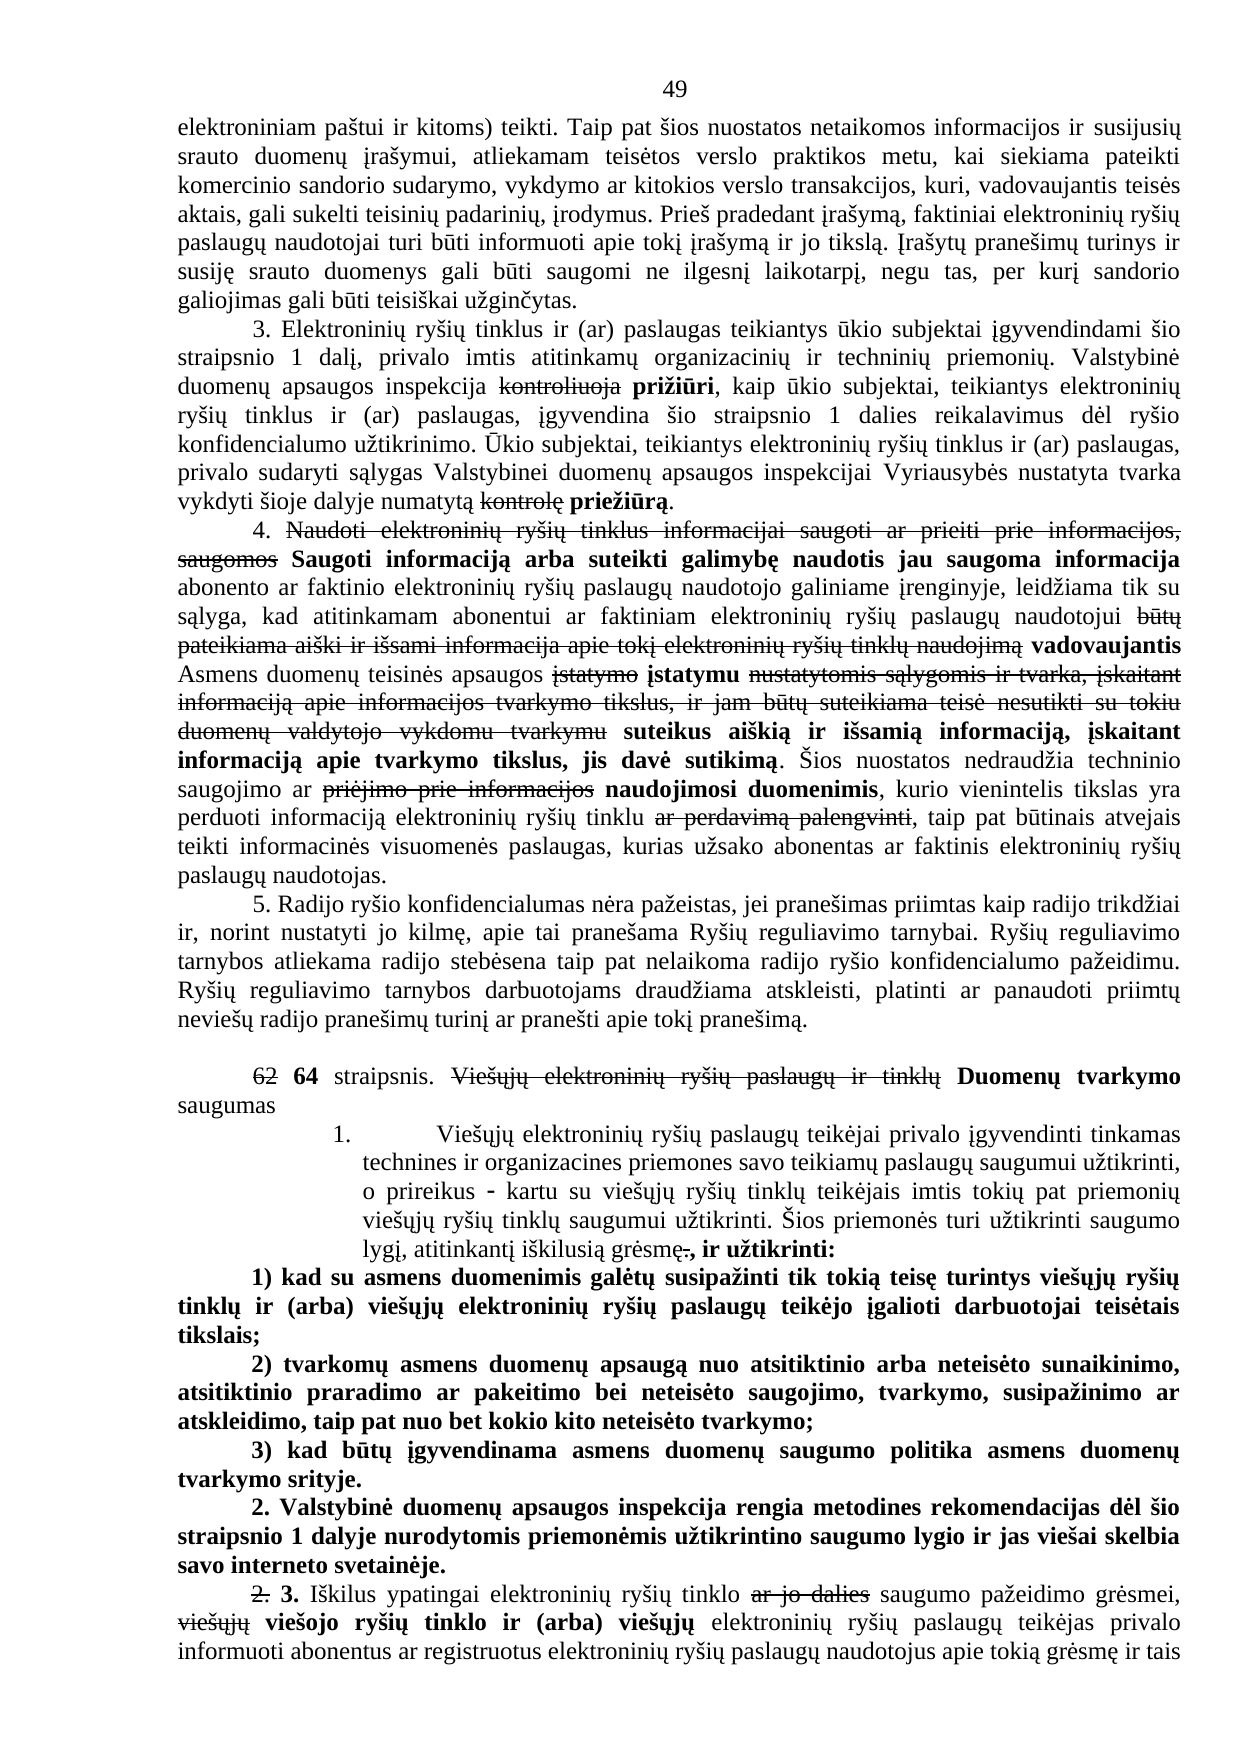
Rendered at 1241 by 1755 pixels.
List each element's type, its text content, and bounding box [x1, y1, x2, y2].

text 4. Naudoti elektroninių ryšių tinklus informacijai saugoti ar prieiti prie informacijos, saugomos Saugoti informaciją arba suteikti galimybę naudotis jau saugoma informacija abonento ar faktinio elektroninių ryšių paslaugų naudotojo galiniame įrenginyje, leidžiama tik su sąlyga, kad atitinkamam abonentui ar faktiniam elektroninių ryšių paslaugų naudotojui būtų pateikiama aiški ir išsami informacija apie tokį elektroninių ryšių tinklų naudojimą vadovaujantis Asmens duomenų teisinės apsaugos įstatymo įstatymu nustatytomis sąlygomis ir tvarka, įskaitant informaciją apie informacijos tvarkymo tikslus, ir jam būtų suteikiama teisė nesutikti su tokiu duomenų valdytojo vykdomu tvarkymu suteikus aiškią ir išsamią informaciją, įskaitant informaciją apie tvarkymo tikslus, jis davė sutikimą. Šios nuostatos nedraudžia techninio saugojimo ar priėjimo prie informacijos naudojimosi duomenimis, kurio vienintelis tikslas yra perduoti informaciją elektroninių ryšių tinklu ar perdavimą palengvinti, taip pat būtinais atvejais teikti informacinės visuomenės paslaugas, kurias užsako abonentas ar faktinis elektroninių ryšių paslaugų naudotojas. [177, 515, 1181, 703]
text 5. Radijo ryšio konfidencialumas nėra pažeistas, jei pranešimas priimtas kaip radijo trikdžiai ir, norint nustatyti jo kilmę, apie tai pranešama Ryšių reguliavimo tarnybai. Ryšių reguliavimo tarnybos atliekama radijo stebėsena taip pat nelaikoma radijo ryšio konfidencialumo pažeidimu. Ryšių reguliavimo tarnybos darbuotojams draudžiama atskleisti, platinti ar panaudoti priimtų neviešų radijo pranešimų turinį ar pranešti apie tokį pranešimą. [177, 889, 1181, 1032]
text 3) kad būtų įgyvendinama asmens duomenų saugumo politika asmens duomenų tvarkymo srityje. [177, 1435, 1181, 1492]
text 2) tvarkomų asmens duomenų apsaugą nuo atsitiktinio arba neteisėto sunaikinimo, atsitiktinio praradimo ar pakeitimo bei neteisėto saugojimo, tvarkymo, susipažinimo ar atskleidimo, taip pat nuo bet kokio kito neteisėto tvarkymo; [177, 1349, 1181, 1435]
text 2. Valstybinė duomenų apsaugos inspekcija rengia metodines rekomendacijas dėl šio straipsnio 1 dalyje nurodytomis priemonėmis užtikrintino saugumo lygio ir jas viešai skelbia savo interneto svetainėje. [177, 1492, 1181, 1579]
text 1) kad su asmens duomenimis galėtų susipažinti tik tokią teisę turintys viešųjų ryšių tinklų ir (arba) viešųjų elektroninių ryšių paslaugų teikėjo įgalioti darbuotojai teisėtais tikslais; [177, 1262, 1181, 1349]
text 4. Naudoti elektroninių ryšių tinklus informacijai saugoti ar prieiti prie informacijos, saugomos Saugoti informaciją arba suteikti galimybę naudotis jau saugoma informacija abonento ar faktinio elektroninių ryšių paslaugų naudotojo galiniame įrenginyje, leidžiama tik su sąlyga, kad atitinkamam abonentui ar faktiniam elektroninių ryšių paslaugų naudotojui būtų pateikiama aiški ir išsami informacija apie tokį elektroninių ryšių tinklų naudojimą vadovaujantis Asmens duomenų teisinės apsaugos įstatymo įstatymu nustatytomis sąlygomis ir tvarka, įskaitant informaciją apie informacijos tvarkymo tikslus, ir jam būtų suteikiama teisė nesutikti su tokiu duomenų valdytojo vykdomu tvarkymu suteikus aiškią ir išsamią informaciją, įskaitant informaciją apie tvarkymo tikslus, jis davė sutikimą. Šios nuostatos nedraudžia techninio saugojimo ar priėjimo prie informacijos naudojimosi duomenimis, kurio vienintelis tikslas yra perduoti informaciją elektroninių ryšių tinklu ar perdavimą palengvinti, taip pat būtinais atvejais teikti informacinės visuomenės paslaugas, kurias užsako abonentas ar faktinis elektroninių ryšių paslaugų naudotojas. [177, 704, 1181, 889]
text elektroniniam paštui ir kitoms) teikti. Taip pat šios nuostatos netaikomos informacijos ir susijusių srauto duomenų įrašymui, atliekamam teisėtos verslo praktikos metu, kai siekiama pateikti komercinio sandorio sudarymo, vykdymo ar kitokios verslo transakcijos, kuri, vadovaujantis teisės aktais, gali sukelti teisinių padarinių, įrodymus. Prieš pradedant įrašymą, faktiniai elektroninių ryšių paslaugų naudotojai turi būti informuoti apie tokį įrašymą ir jo tikslą. Įrašytų pranešimų turinys ir susiję srauto duomenys gali būti saugomi ne ilgesnį laikotarpį, negu tas, per kurį sandorio galiojimas gali būti teisiškai užginčytas. [177, 112, 1181, 314]
text 62 64 straipsnis. Viešųjų elektroninių ryšių paslaugų ir tinklų Duomenų tvarkymo saugumas [177, 1061, 1181, 1119]
text 3. Elektroninių ryšių tinklus ir (ar) paslaugas teikiantys ūkio subjektai įgyvendindami šio straipsnio 1 dalį, privalo imtis atitinkamų organizacinių ir techninių priemonių. Valstybinė duomenų apsaugos inspekcija kontroliuoja prižiūri, kaip ūkio subjektai, teikiantys elektroninių ryšių tinklus ir (ar) paslaugas, įgyvendina šio straipsnio 1 dalies reikalavimus dėl ryšio konfidencialumo užtikrinimo. Ūkio subjektai, teikiantys elektroninių ryšių tinklus ir (ar) paslaugas, privalo sudaryti sąlygas Valstybinei duomenų apsaugos inspekcijai Vyriausybės nustatyta tvarka vykdyti šioje dalyje numatytą kontrolę priežiūrą. [177, 314, 1181, 515]
list Viešųjų elektroninių ryšių paslaugų teikėjai privalo įgyvendinti tinkamas technines ir organizacines priemones savo teikiamų paslaugų saugumui užtikrinti, o prireikus  kartu su viešųjų ryšių tinklų teikėjais imtis tokių pat priemonių viešųjų ryšių tinklų saugumui užtikrinti. Šios priemonės turi užtikrinti saugumo lygį, atitinkantį iškilusią grėsmę., ir užtikrinti: [259, 1119, 1181, 1262]
text 2. 3. Iškilus ypatingai elektroninių ryšių tinklo ar jo dalies saugumo pažeidimo grėsmei, viešųjų viešojo ryšių tinklo ir (arba) viešųjų elektroninių ryšių paslaugų teikėjas privalo informuoti abonentus ar registruotus elektroninių ryšių paslaugų naudotojus apie tokią grėsmę ir tais [177, 1579, 1181, 1665]
